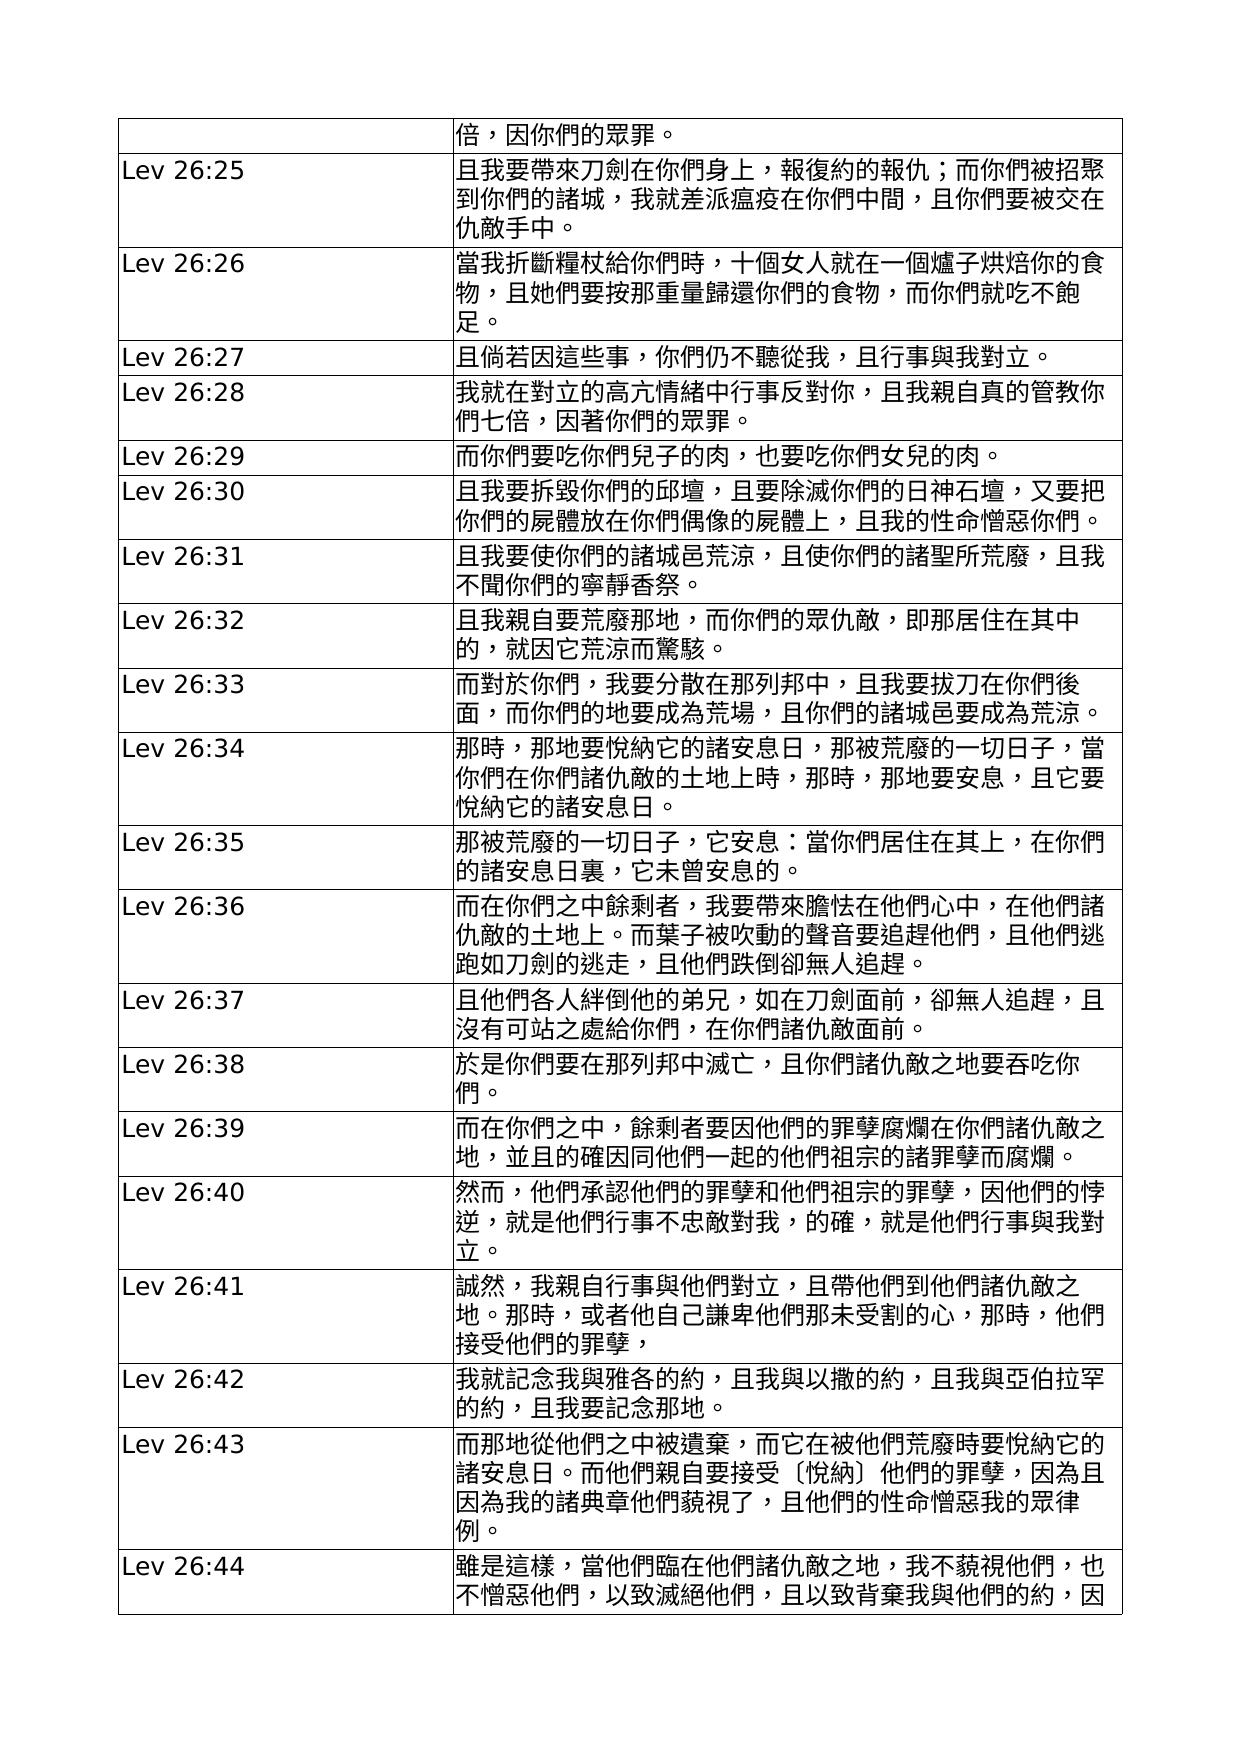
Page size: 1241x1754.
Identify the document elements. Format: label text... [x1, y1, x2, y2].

table_cell 我就在對立的高亢情緒中行事反對你，且我親自真的管教你們七倍，因著你們的眾罪。 [454, 376, 1122, 439]
table_cell 而在你們之中餘剩者，我要帶來膽怯在他們心中，在他們諸仇敵的土地上。而葉子被吹動的聲音要追趕他們，且他們逃跑如刀劍的逃走，且他們跌倒卻無人追趕。 [454, 890, 1122, 983]
table_cell Lev 26:31 [119, 540, 453, 603]
table_cell Lev 26:42 [119, 1364, 453, 1427]
table_cell Lev 26:43 [119, 1428, 453, 1549]
table_cell 而在你們之中，餘剩者要因他們的罪孽腐爛在你們諸仇敵之地，並且的確因同他們一起的他們祖宗的諸罪孽而腐爛。 [454, 1112, 1122, 1176]
table_cell 且他們各人絆倒他的弟兄，如在刀劍面前，卻無人追趕，且沒有可站之處給你們，在你們諸仇敵面前。 [454, 984, 1122, 1047]
table_cell Lev 26:40 [119, 1177, 453, 1269]
table_cell Lev 26:28 [119, 376, 453, 439]
table_cell 而你們要吃你們兒子的肉，也要吃你們女兒的肉。 [454, 441, 1122, 474]
table_cell Lev 26:37 [119, 984, 453, 1047]
table_cell 雖是這樣，當他們臨在他們諸仇敵之地，我不藐視他們，也不憎惡他們，以致滅絕他們，且以致背棄我與他們的約，因 [454, 1550, 1122, 1614]
table_cell Lev 26:33 [119, 669, 453, 732]
table_cell Lev 26:38 [119, 1048, 453, 1111]
table_cell 那時，那地要悅納它的諸安息日，那被荒廢的一切日子，當你們在你們諸仇敵的土地上時，那時，那地要安息，且它要悅納它的諸安息日。 [454, 733, 1122, 825]
table_cell 且我要帶來刀劍在你們身上，報復約的報仇；而你們被招聚到你們的諸城，我就差派瘟疫在你們中間，且你們要被交在仇敵手中。 [454, 154, 1122, 247]
table_cell 誠然，我親自行事與他們對立，且帶他們到他們諸仇敵之地。那時，或者他自己謙卑他們那未受割的心，那時，他們接受他們的罪孽， [454, 1270, 1122, 1362]
table_cell Lev 26:39 [119, 1112, 453, 1176]
table_cell Lev 26:29 [119, 441, 453, 474]
table_cell 於是你們要在那列邦中滅亡，且你們諸仇敵之地要吞吃你們。 [454, 1048, 1122, 1111]
table_cell 我就記念我與雅各的約，且我與以撒的約，且我與亞伯拉罕的約，且我要記念那地。 [454, 1364, 1122, 1427]
table_cell 那被荒廢的一切日子，它安息：當你們居住在其上，在你們的諸安息日裏，它未曾安息的。 [454, 826, 1122, 889]
table_cell Lev 26:27 [119, 341, 453, 375]
table_cell Lev 26:26 [119, 248, 453, 340]
table_cell 而那地從他們之中被遺棄，而它在被他們荒廢時要悅納它的諸安息日。而他們親自要接受〔悅納〕他們的罪孽，因為且因為我的諸典章他們藐視了，且他們的性命憎惡我的眾律例。 [454, 1428, 1122, 1549]
table_cell Lev 26:32 [119, 604, 453, 667]
table_cell Lev 26:44 [119, 1550, 453, 1614]
table_cell 當我折斷糧杖給你們時，十個女人就在一個爐子烘焙你的食物，且她們要按那重量歸還你們的食物，而你們就吃不飽足。 [454, 248, 1122, 340]
table_cell 而對於你們，我要分散在那列邦中，且我要拔刀在你們後面，而你們的地要成為荒場，且你們的諸城邑要成為荒涼。 [454, 669, 1122, 732]
table_cell Lev 26:30 [119, 476, 453, 539]
table_cell [119, 119, 453, 153]
table_cell 倍，因你們的眾罪。 [454, 119, 1122, 153]
table_cell Lev 26:41 [119, 1270, 453, 1362]
table_cell 且我要使你們的諸城邑荒涼，且使你們的諸聖所荒廢，且我不聞你們的寧靜香祭。 [454, 540, 1122, 603]
table_cell Lev 26:25 [119, 154, 453, 247]
table_cell Lev 26:34 [119, 733, 453, 825]
table_cell 且倘若因這些事，你們仍不聽從我，且行事與我對立。 [454, 341, 1122, 375]
table_cell 然而，他們承認他們的罪孽和他們祖宗的罪孽，因他們的悖逆，就是他們行事不忠敵對我，的確，就是他們行事與我對立。 [454, 1177, 1122, 1269]
table_cell 且我親自要荒廢那地，而你們的眾仇敵，即那居住在其中的，就因它荒涼而驚駭。 [454, 604, 1122, 667]
table_cell Lev 26:35 [119, 826, 453, 889]
table_cell 且我要拆毀你們的邱壇，且要除滅你們的日神石壇，又要把你們的屍體放在你們偶像的屍體上，且我的性命憎惡你們。 [454, 476, 1122, 539]
table_cell Lev 26:36 [119, 890, 453, 983]
